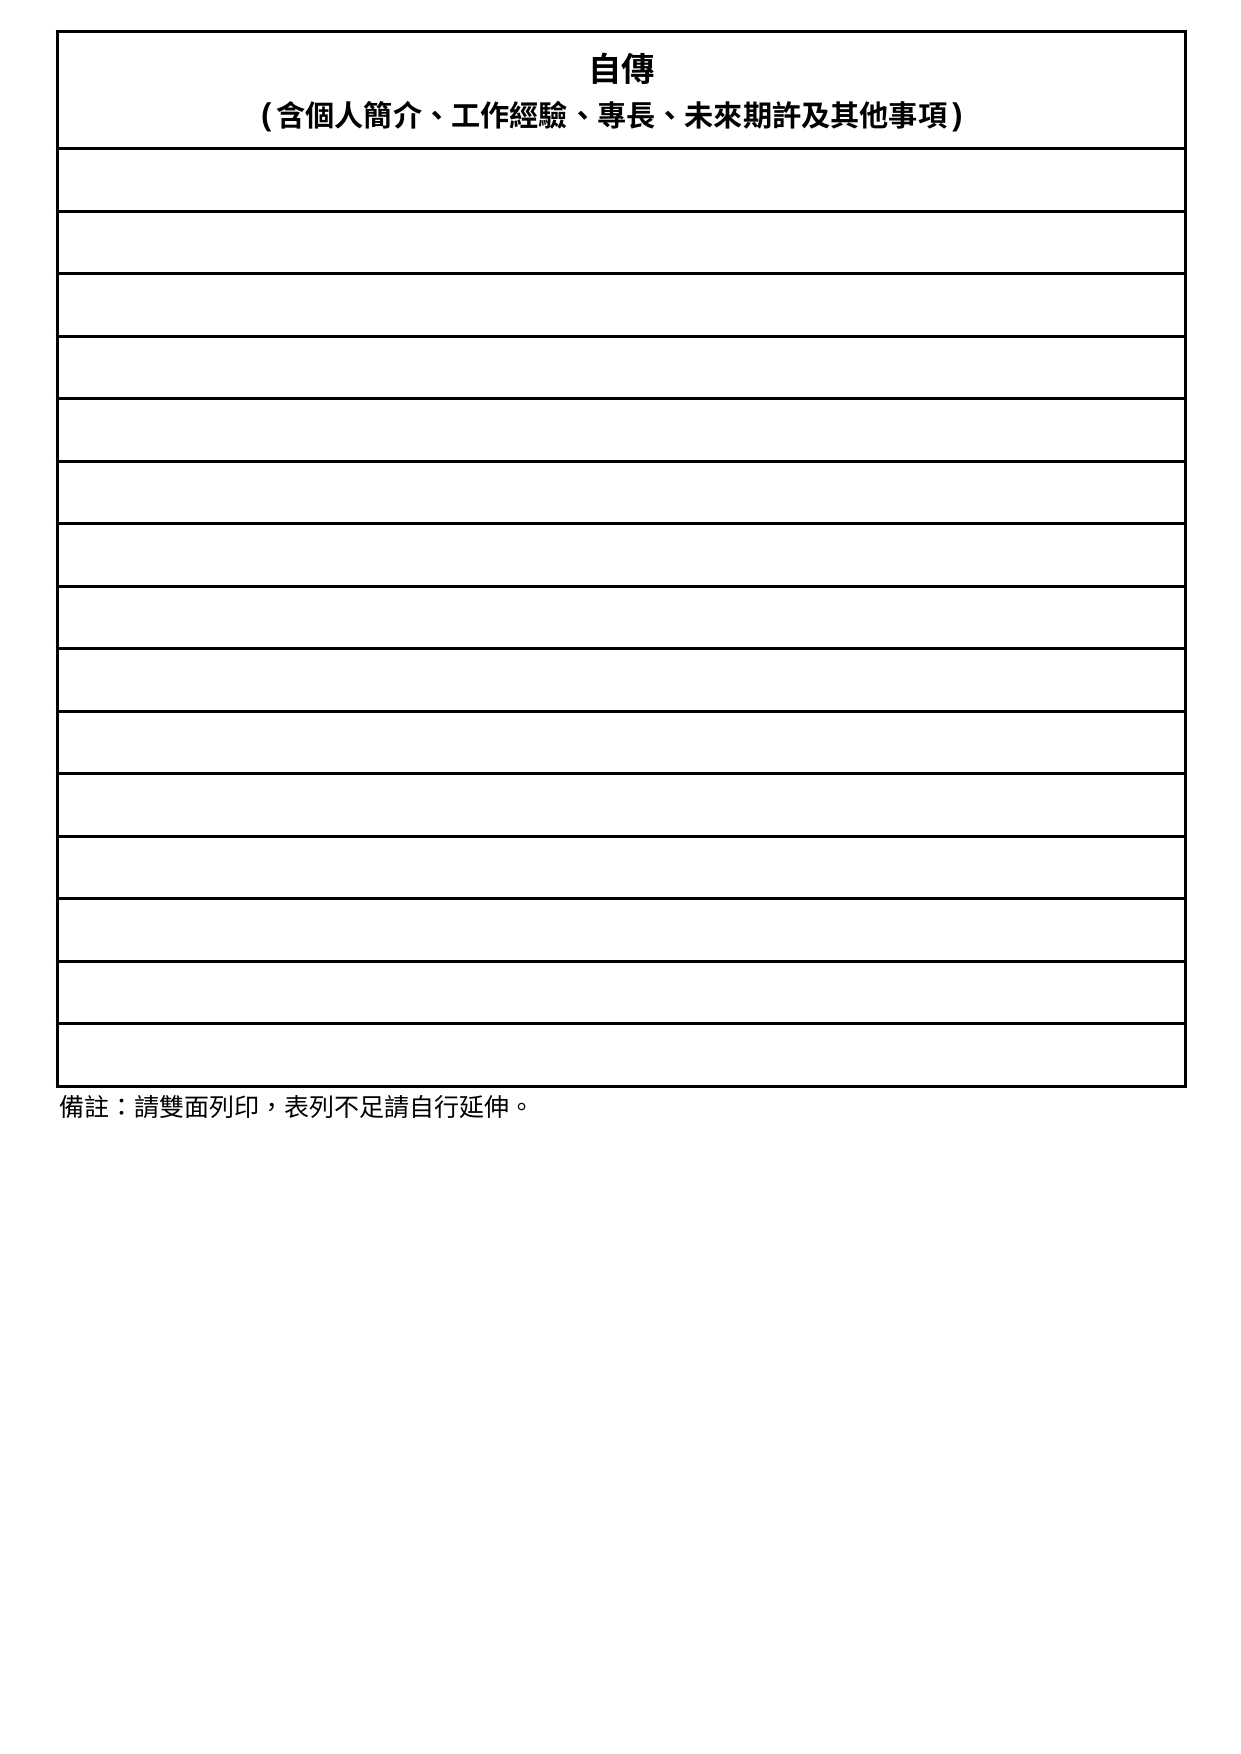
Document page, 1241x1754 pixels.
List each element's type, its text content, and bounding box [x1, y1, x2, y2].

table_cell [59, 650, 1184, 709]
table_cell [59, 900, 1184, 959]
table_cell [59, 463, 1184, 522]
table_cell [59, 713, 1184, 772]
table_cell [59, 1025, 1184, 1084]
table_cell [59, 588, 1184, 647]
table_cell [59, 275, 1184, 334]
table_cell [59, 400, 1184, 459]
table_cell [59, 213, 1184, 272]
table_cell [59, 838, 1184, 897]
text 備註：請雙面列印，表列不足請自行延伸。 [59, 1088, 1181, 1124]
table_cell [59, 150, 1184, 209]
table_cell 自傳 (含個人簡介、工作經驗、專長、未來期許及其他事項) [59, 33, 1184, 147]
table_cell [59, 525, 1184, 584]
table_cell [59, 963, 1184, 1022]
table_cell [59, 775, 1184, 834]
table_cell [59, 338, 1184, 397]
